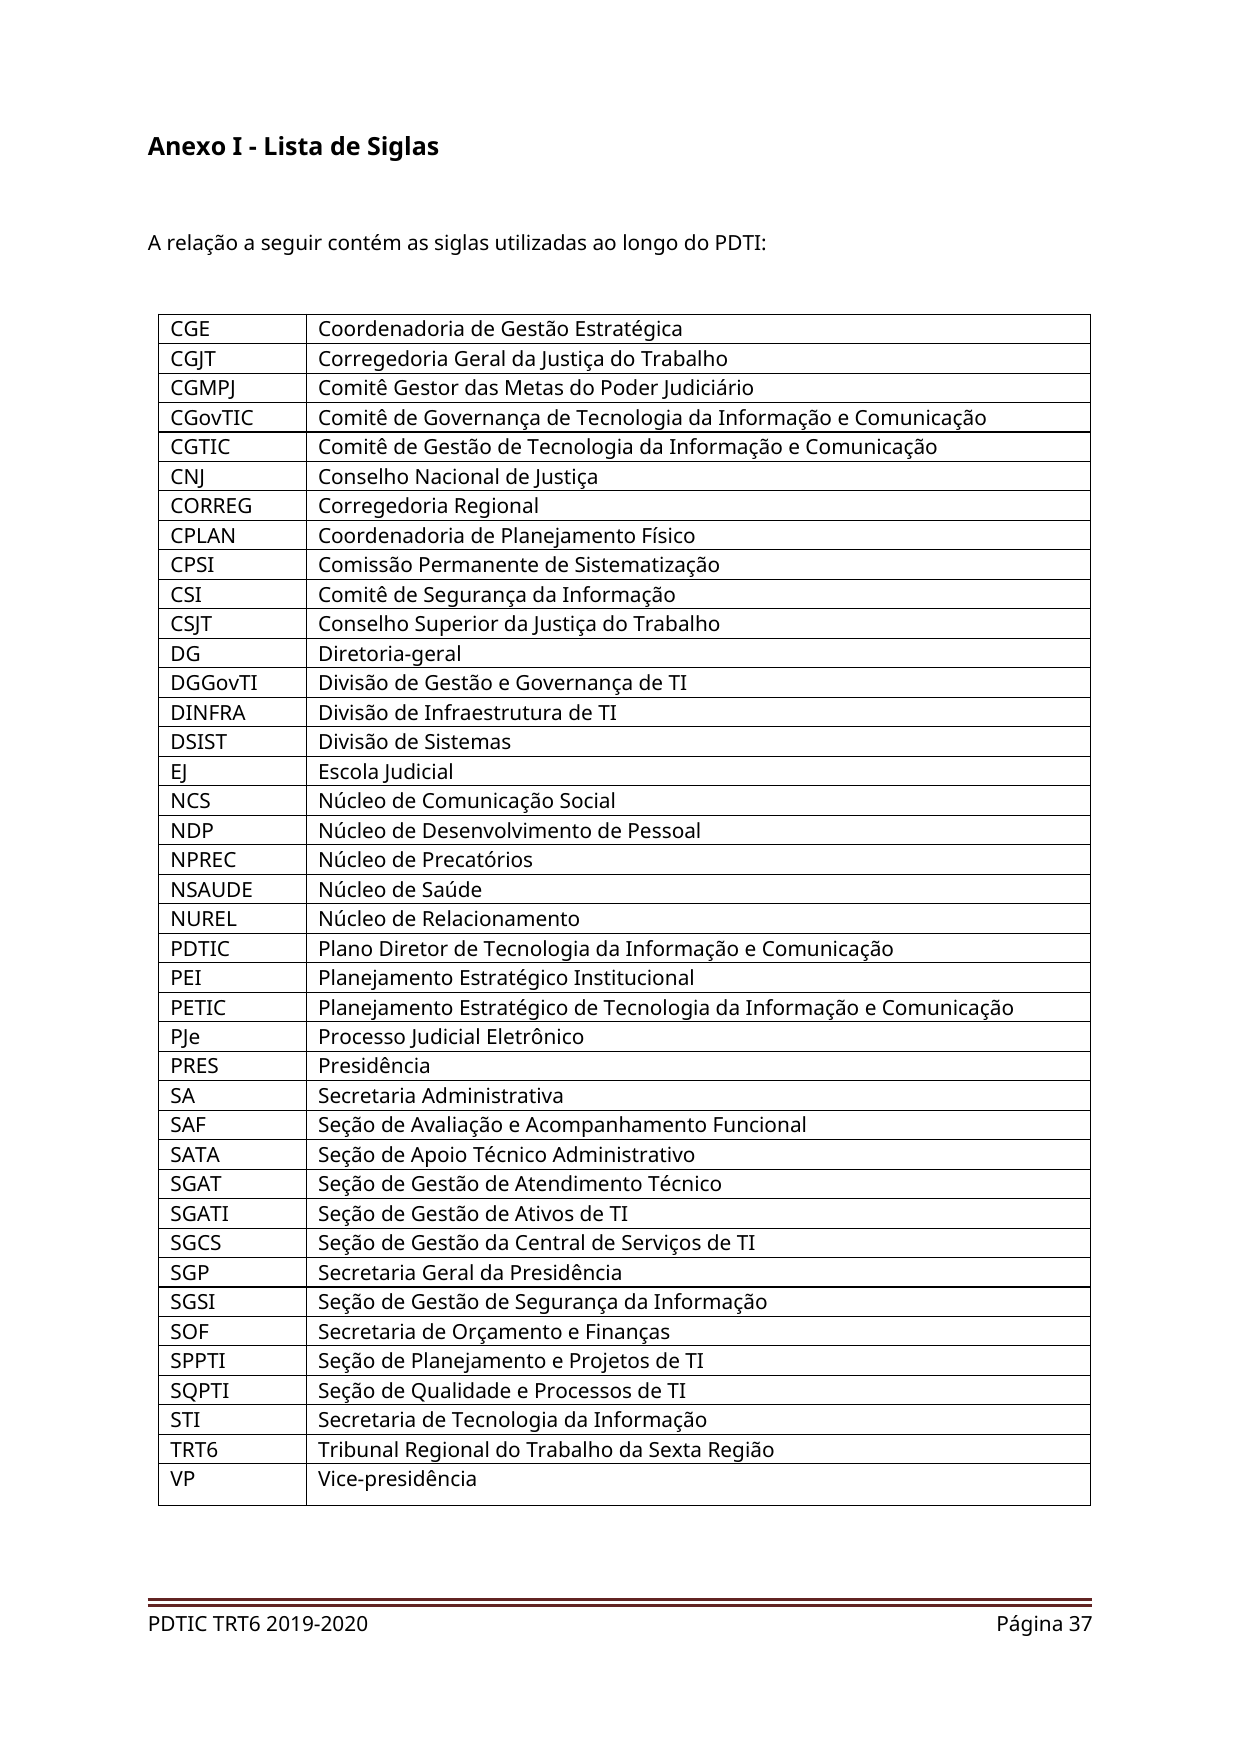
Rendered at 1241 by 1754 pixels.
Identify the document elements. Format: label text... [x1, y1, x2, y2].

table_header Coordenadoria de Gestão Estratégica [307, 315, 1090, 343]
table_cell PJe [159, 1022, 306, 1051]
table_cell Diretoria-geral [307, 639, 1090, 667]
table_cell CGTIC [159, 433, 306, 461]
table_cell Seção de Avaliação e Acompanhamento Funcional [307, 1111, 1090, 1139]
table_cell Núcleo de Comunicação Social [307, 786, 1090, 815]
table_cell Comitê de Governança de Tecnologia da Informação e Comunicação [307, 403, 1090, 431]
table_cell Seção de Gestão da Central de Serviços de TI [307, 1229, 1090, 1257]
table_cell NCS [159, 786, 306, 815]
table_cell Processo Judicial Eletrônico [307, 1022, 1090, 1051]
table_cell Núcleo de Desenvolvimento de Pessoal [307, 816, 1090, 844]
table_cell NPREC [159, 845, 306, 874]
table_cell Secretaria de Tecnologia da Informação [307, 1405, 1090, 1434]
table_cell SATA [159, 1140, 306, 1168]
table_cell Comitê Gestor das Metas do Poder Judiciário [307, 374, 1090, 402]
table_cell PEI [159, 963, 306, 992]
table_cell CSI [159, 580, 306, 608]
table_cell Secretaria de Orçamento e Finanças [307, 1317, 1090, 1345]
text A relação a seguir contém as siglas utilizadas ao longo do PDTI: [148, 228, 1092, 257]
table_cell SGAT [159, 1170, 306, 1198]
table_cell TRT6 [159, 1435, 306, 1463]
table_cell PRES [159, 1052, 306, 1080]
table_cell SGATI [159, 1199, 306, 1227]
table_cell VP [159, 1464, 306, 1505]
table_cell Divisão de Infraestrutura de TI [307, 698, 1090, 726]
table_cell Corregedoria Geral da Justiça do Trabalho [307, 344, 1090, 372]
table_cell Comitê de Gestão de Tecnologia da Informação e Comunicação [307, 433, 1090, 461]
table_cell Planejamento Estratégico Institucional [307, 963, 1090, 992]
table_cell SGCS [159, 1229, 306, 1257]
table_cell DGGovTI [159, 668, 306, 697]
table_cell Divisão de Gestão e Governança de TI [307, 668, 1090, 697]
table_cell Conselho Nacional de Justiça [307, 462, 1090, 490]
table_cell Núcleo de Relacionamento [307, 904, 1090, 933]
table_cell SGSI [159, 1288, 306, 1316]
table_cell Comitê de Segurança da Informação [307, 580, 1090, 608]
table_cell CPSI [159, 550, 306, 579]
table_cell SQPTI [159, 1376, 306, 1404]
table_cell DINFRA [159, 698, 306, 726]
table_cell SA [159, 1081, 306, 1109]
table_cell NDP [159, 816, 306, 844]
table_cell STI [159, 1405, 306, 1434]
table_cell Divisão de Sistemas [307, 727, 1090, 756]
table_cell SAF [159, 1111, 306, 1139]
table_cell Seção de Qualidade e Processos de TI [307, 1376, 1090, 1404]
table_header CGE [159, 315, 306, 343]
table_cell Seção de Gestão de Segurança da Informação [307, 1288, 1090, 1316]
subtitle Anexo I - Lista de Siglas [148, 128, 1092, 162]
table_cell CGovTIC [159, 403, 306, 431]
table_cell Núcleo de Precatórios [307, 845, 1090, 874]
table_cell Seção de Gestão de Ativos de TI [307, 1199, 1090, 1227]
table_cell SGP [159, 1258, 306, 1286]
table_cell Presidência [307, 1052, 1090, 1080]
table_cell CGJT [159, 344, 306, 372]
table_cell Escola Judicial [307, 757, 1090, 785]
table_cell SPPTI [159, 1346, 306, 1375]
table_cell Coordenadoria de Planejamento Físico [307, 521, 1090, 549]
table_cell PETIC [159, 993, 306, 1021]
table_cell Núcleo de Saúde [307, 875, 1090, 903]
table_cell CNJ [159, 462, 306, 490]
table_cell DSIST [159, 727, 306, 756]
table_cell Conselho Superior da Justiça do Trabalho [307, 609, 1090, 638]
table_cell Vice-presidência [307, 1464, 1090, 1505]
table_cell NSAUDE [159, 875, 306, 903]
table_cell Seção de Gestão de Atendimento Técnico [307, 1170, 1090, 1198]
table_cell Corregedoria Regional [307, 491, 1090, 520]
table_cell CPLAN [159, 521, 306, 549]
table_cell Seção de Apoio Técnico Administrativo [307, 1140, 1090, 1168]
table_cell SOF [159, 1317, 306, 1345]
table_cell Secretaria Geral da Presidência [307, 1258, 1090, 1286]
table_cell Planejamento Estratégico de Tecnologia da Informação e Comunicação [307, 993, 1090, 1021]
table_cell EJ [159, 757, 306, 785]
table_cell CORREG [159, 491, 306, 520]
table_cell Seção de Planejamento e Projetos de TI [307, 1346, 1090, 1375]
table_cell CGMPJ [159, 374, 306, 402]
table_cell CSJT [159, 609, 306, 638]
table_cell Plano Diretor de Tecnologia da Informação e Comunicação [307, 934, 1090, 962]
table_cell PDTIC [159, 934, 306, 962]
table_cell NUREL [159, 904, 306, 933]
table_cell Secretaria Administrativa [307, 1081, 1090, 1109]
table_cell DG [159, 639, 306, 667]
table_cell Comissão Permanente de Sistematização [307, 550, 1090, 579]
table_cell Tribunal Regional do Trabalho da Sexta Região [307, 1435, 1090, 1463]
